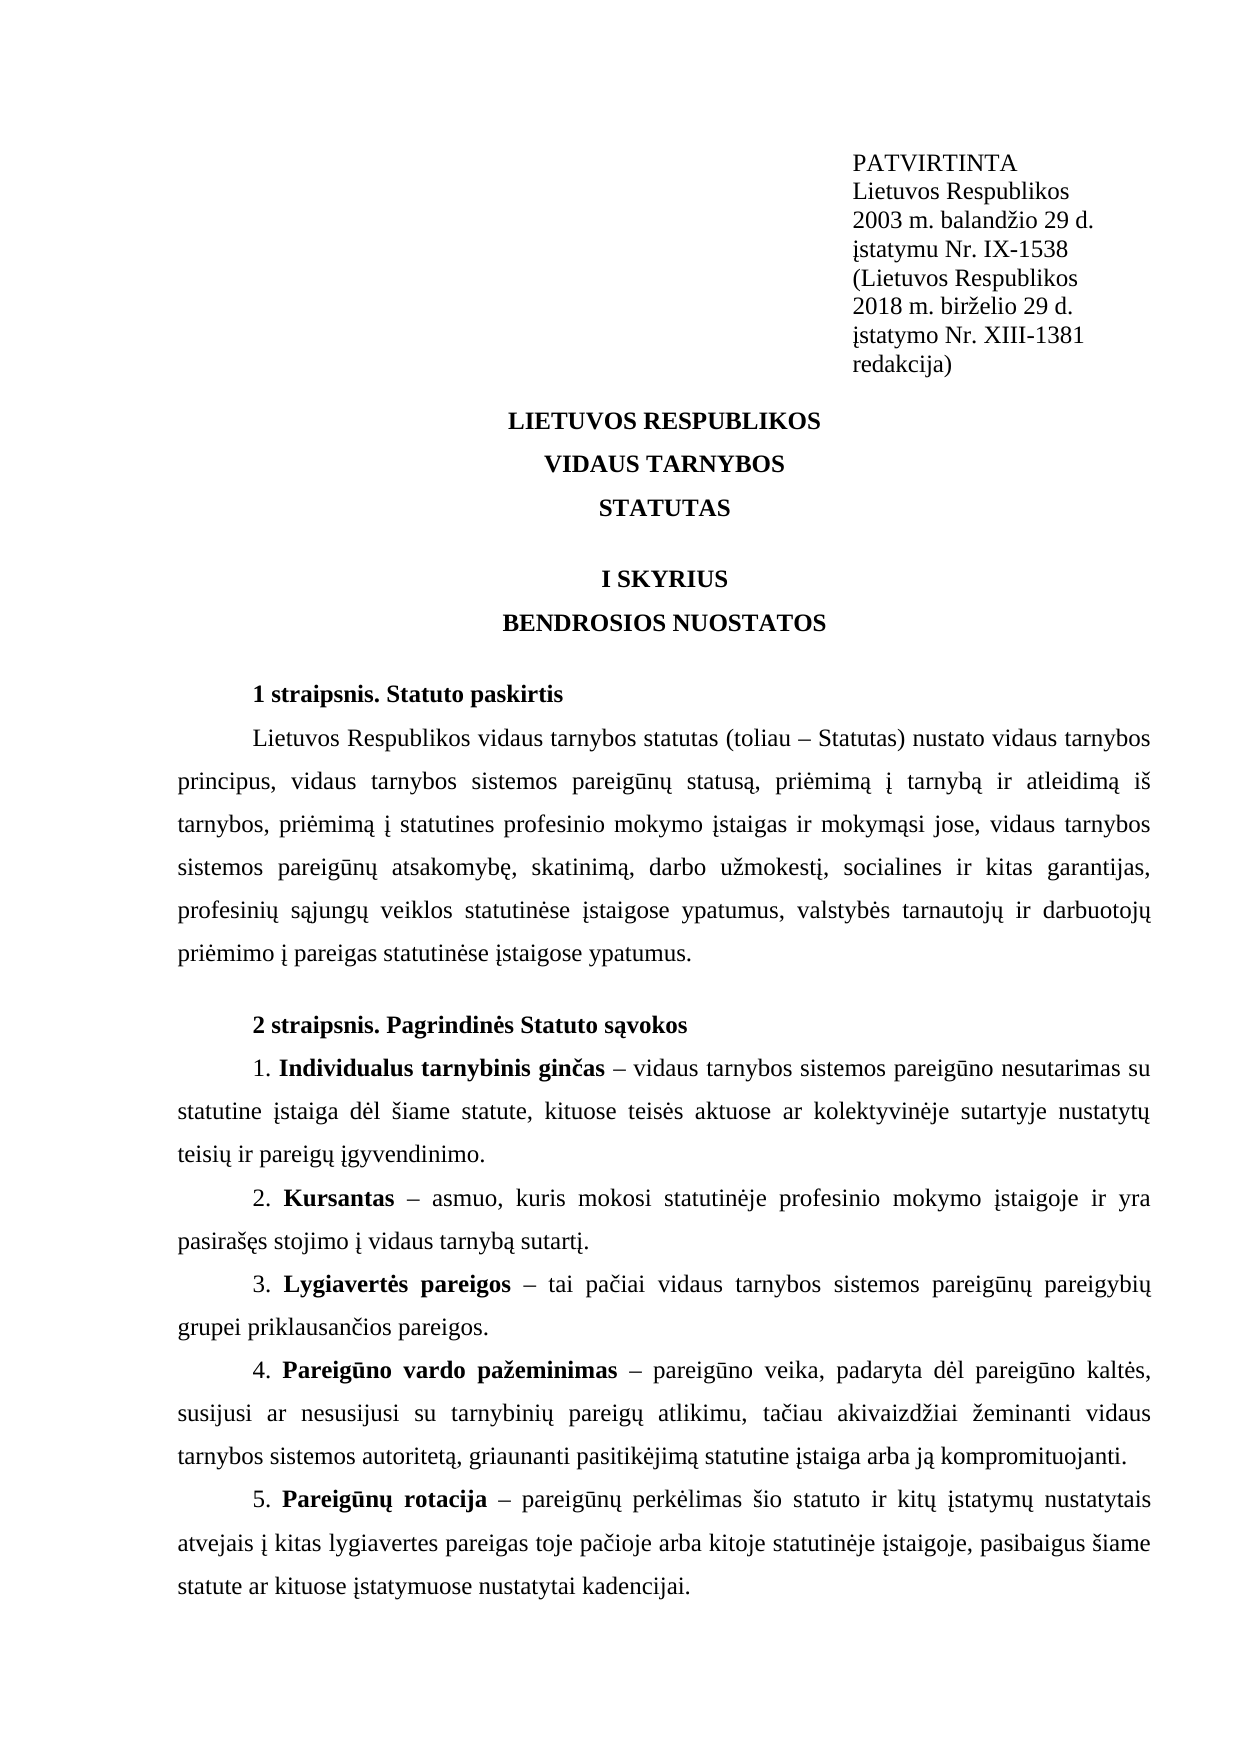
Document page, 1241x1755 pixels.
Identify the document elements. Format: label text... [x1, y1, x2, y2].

text įstatymu Nr. IX-1538 [177, 234, 1152, 263]
text 5. Pareigūnų rotacija – pareigūnų perkėlimas šio statuto ir kitų įstatymų nustatytais atvejais į kitas lygiavertes pareigas toje pačioje arba kitoje statutinėje įstaigoje, pasibaigus šiame statute ar kituose įstatymuose nustatytai kadencijai. [177, 1484, 1152, 1599]
text 2 straipsnis. Pagrindinės Statuto sąvokos [177, 1010, 1152, 1039]
text redakcija) [177, 349, 1152, 378]
text PATVIRTINTA [177, 148, 1152, 176]
text 2018 m. birželio 29 d. [177, 291, 1152, 320]
text Lietuvos Respublikos vidaus tarnybos statutas (toliau – Statutas) nustato vidaus tarnybos principus, vidaus tarnybos sistemos pareigūnų statusą, priėmimą į tarnybą ir atleidimą iš tarnybos, priėmimą į statutines profesinio mokymo įstaigas ir mokymąsi jose, vidaus tarnybos sistemos pareigūnų atsakomybę, skatinimą, darbo užmokestį, socialines ir kitas garantijas, profesinių sąjungų veiklos statutinėse įstaigose ypatumus, valstybės tarnautojų ir darbuotojų priėmimo į pareigas statutinėse įstaigose ypatumus. [177, 723, 1152, 967]
text (Lietuvos Respublikos [177, 263, 1152, 291]
text 3. Lygiavertės pareigos – tai pačiai vidaus tarnybos sistemos pareigūnų pareigybių grupei priklausančios pareigos. [177, 1269, 1152, 1341]
text statutAS [177, 493, 1152, 521]
text 2. Kursantas – asmuo, kuris mokosi statutinėje profesinio mokymo įstaigoje ir yra pasirašęs stojimo į vidaus tarnybą sutartį. [177, 1183, 1152, 1254]
text 4. Pareigūno vardo pažeminimas – pareigūno veika, padaryta dėl pareigūno kaltės, susijusi ar nesusijusi su tarnybinių pareigų atlikimu, tačiau akivaizdžiai žeminanti vidaus tarnybos sistemos autoritetą, griaunanti pasitikėjimą statutine įstaiga arba ją kompromituojanti. [177, 1355, 1152, 1470]
text 1. Individualus tarnybinis ginčas – vidaus tarnybos sistemos pareigūno nesutarimas su statutine įstaiga dėl šiame statute, kituose teisės aktuose ar kolektyvinėje sutartyje nustatytų teisių ir pareigų įgyvendinimo. [177, 1053, 1152, 1168]
text VIDAUS TARNYBOS [177, 449, 1152, 478]
text LIETUVOS RESPUBLIKOS [177, 406, 1152, 435]
text BENDROSIOS NUOSTATOS [177, 608, 1152, 636]
text 1 straipsnis. Statuto paskirtis [177, 679, 1152, 708]
text I SKYRIUS [177, 564, 1152, 593]
text Lietuvos Respublikos [177, 176, 1152, 205]
text 2003 m. balandžio 29 d. [177, 205, 1152, 234]
text įstatymo Nr. XIII-1381 [177, 320, 1152, 349]
